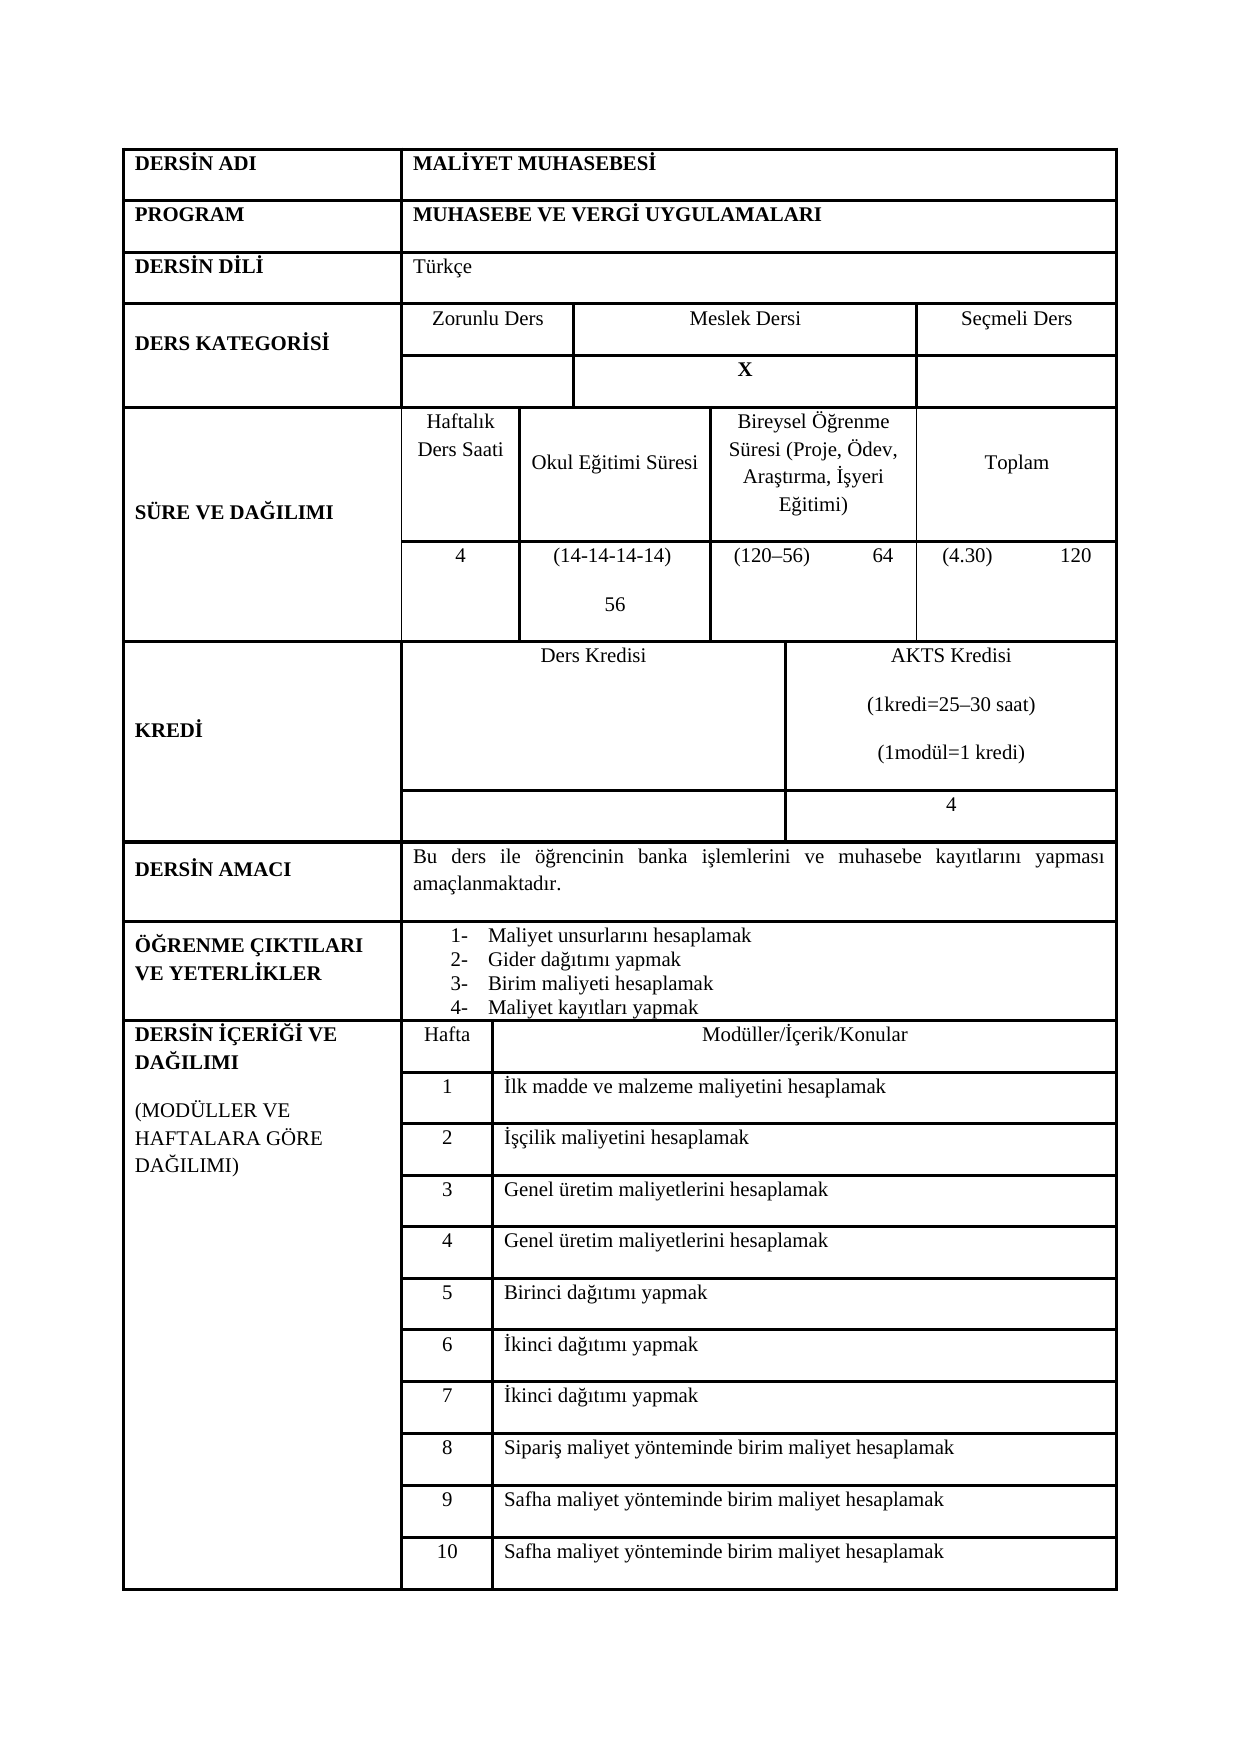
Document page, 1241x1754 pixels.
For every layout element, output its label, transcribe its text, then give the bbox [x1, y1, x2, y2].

table_cell 6 [403, 1331, 491, 1380]
table_cell 4 [402, 543, 518, 640]
table_cell Modüller/İçerik/Konular [494, 1022, 1115, 1071]
table_cell 8 [403, 1435, 491, 1484]
table_cell Okul Eğitimi Süresi [521, 409, 709, 540]
table_cell PROGRAM [125, 202, 400, 251]
table_cell 2 [403, 1125, 491, 1174]
table_cell Bireysel Öğrenme Süresi (Proje, Ödev, Araştırma, İşyeri Eğitimi) [712, 409, 916, 540]
table_cell Genel üretim maliyetlerini hesaplamak [494, 1177, 1115, 1225]
table_cell 4 [403, 1228, 491, 1277]
table_cell İkinci dağıtımı yapmak [494, 1383, 1115, 1432]
table_cell 10 [403, 1539, 491, 1587]
table_cell DERSİN DİLİ [125, 254, 400, 302]
table_cell MUHASEBE VE VERGİ UYGULAMALARI [403, 202, 1115, 251]
table_cell 4 [787, 792, 1115, 840]
table_cell İkinci dağıtımı yapmak [494, 1331, 1115, 1380]
table_cell Ders Kredisi [403, 643, 784, 789]
table_cell İşçilik maliyetini hesaplamak [494, 1125, 1115, 1174]
table_cell Haftalık Ders Saati [402, 409, 518, 540]
table_cell AKTS Kredisi (1kredi=25–30 saat) (1modül=1 kredi) [787, 643, 1115, 789]
table_cell (4.30) 120 [917, 543, 1115, 640]
table_cell Sipariş maliyet yönteminde birim maliyet hesaplamak [494, 1435, 1115, 1484]
table_cell İlk madde ve malzeme maliyetini hesaplamak [494, 1074, 1115, 1122]
table_cell 5 [403, 1280, 491, 1328]
table_cell 9 [403, 1487, 491, 1536]
table_cell Safha maliyet yönteminde birim maliyet hesaplamak [494, 1539, 1115, 1587]
table_cell Genel üretim maliyetlerini hesaplamak [494, 1228, 1115, 1277]
table_cell Birinci dağıtımı yapmak [494, 1280, 1115, 1328]
table_cell (14-14-14-14) 56 [521, 543, 709, 640]
table_header DERSİN ADI [125, 151, 400, 199]
table_cell [403, 792, 784, 840]
table_cell Zorunlu Ders [403, 305, 572, 354]
table_cell Meslek Dersi [575, 305, 915, 354]
table_cell 3 [403, 1177, 491, 1225]
table_cell 7 [403, 1383, 491, 1432]
table_cell [918, 357, 1115, 406]
table_cell KREDİ [125, 643, 400, 840]
table_cell Maliyet unsurlarını hesaplamak Gider dağıtımı yapmak Birim maliyeti hesaplamak Maliyet kayıtları yapmak [403, 923, 1115, 1019]
table_cell SÜRE VE DAĞILIMI [125, 409, 401, 640]
table_cell ÖĞRENME ÇIKTILARI VE YETERLİKLER [125, 923, 400, 1019]
table_cell Türkçe [403, 254, 1115, 302]
table_cell Toplam [917, 409, 1115, 540]
table_cell (120–56) 64 [712, 543, 916, 640]
table_cell [403, 357, 572, 406]
table_cell DERSİN AMACI [125, 844, 400, 919]
table_cell DERSİN İÇERİĞİ VE DAĞILIMI (MODÜLLER VE HAFTALARA GÖRE DAĞILIMI) [125, 1022, 400, 1587]
table_cell Hafta [403, 1022, 491, 1071]
table_cell Bu ders ile öğrencinin banka işlemlerini ve muhasebe kayıtlarını yapması amaçlanmaktadır. [403, 844, 1115, 919]
table_header MALİYET MUHASEBESİ [403, 151, 1115, 199]
table_cell DERS KATEGORİSİ [125, 305, 400, 406]
table_cell Safha maliyet yönteminde birim maliyet hesaplamak [494, 1487, 1115, 1536]
table_cell Seçmeli Ders [918, 305, 1115, 354]
table_cell 1 [403, 1074, 491, 1122]
table_cell X [575, 357, 915, 406]
